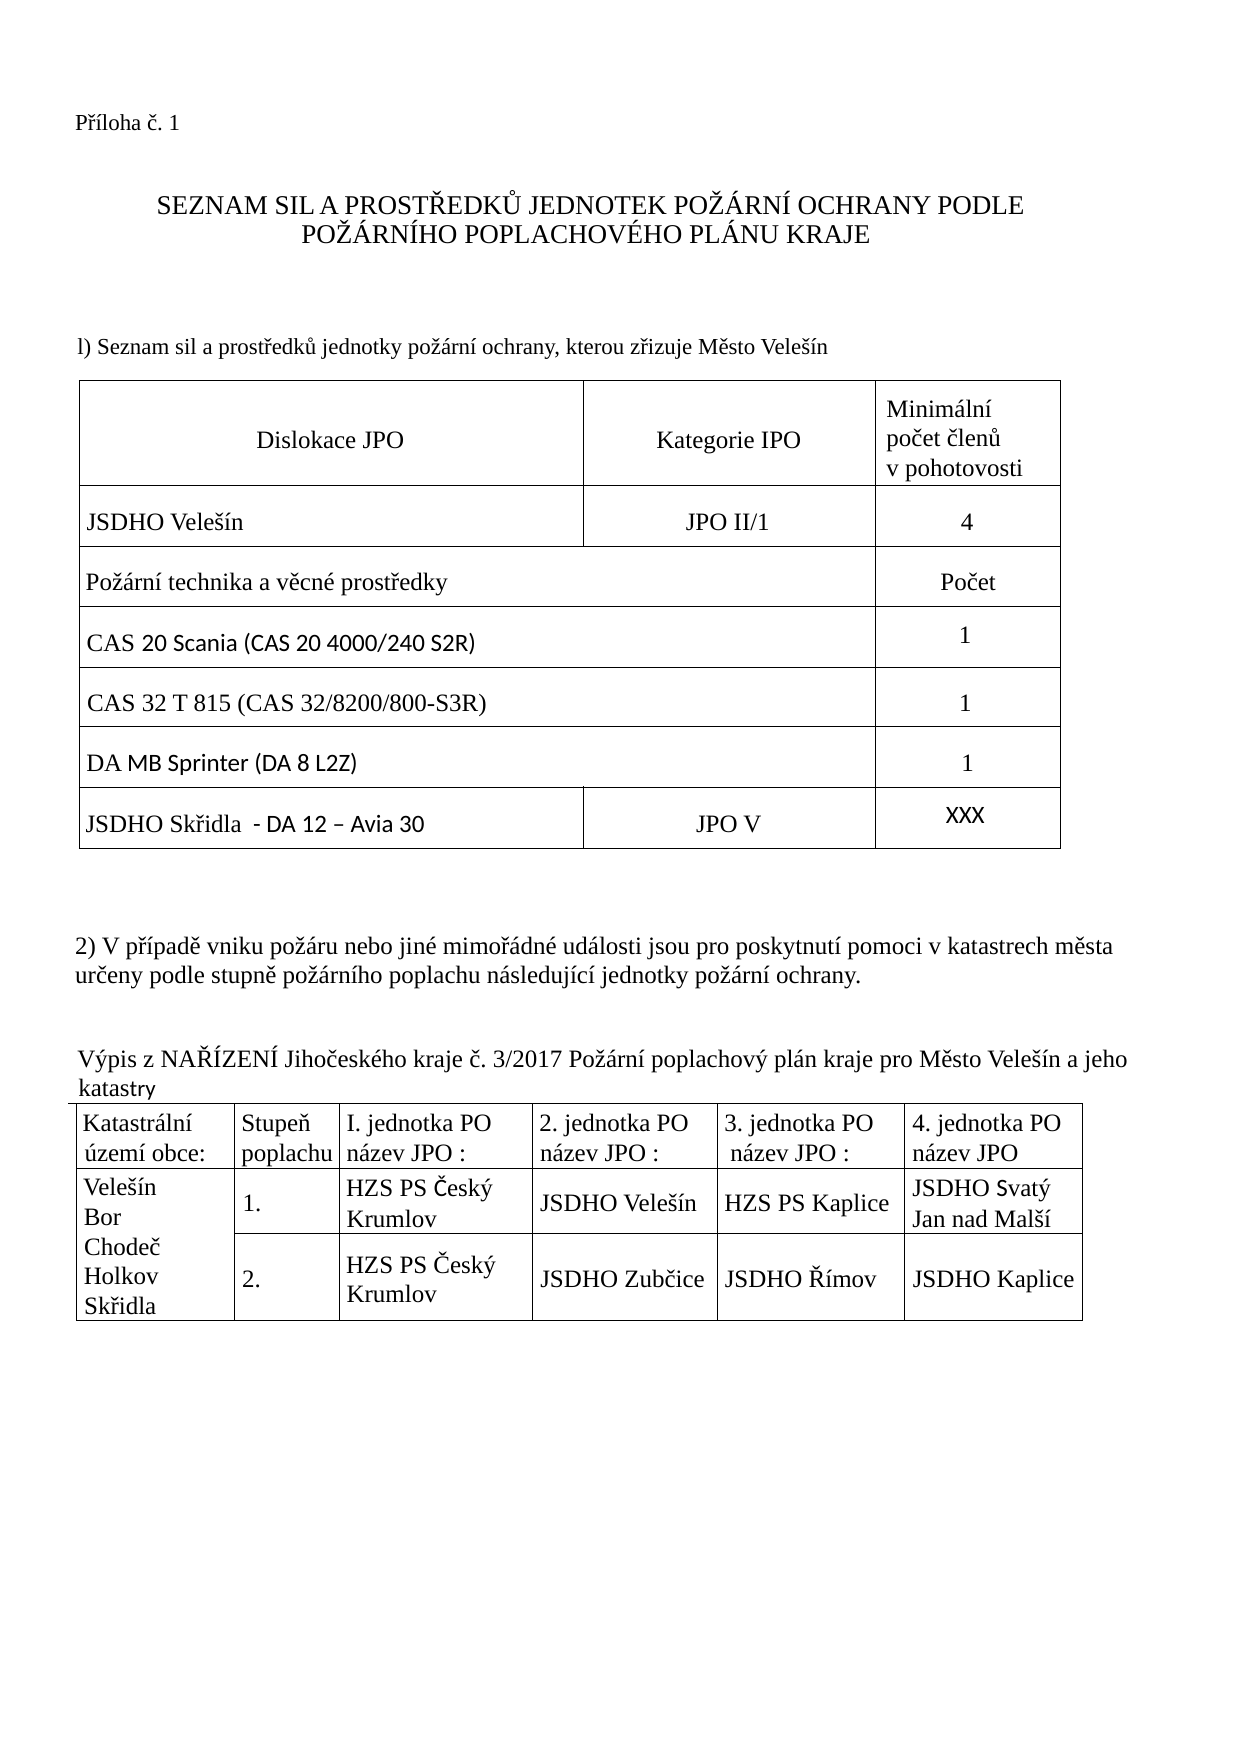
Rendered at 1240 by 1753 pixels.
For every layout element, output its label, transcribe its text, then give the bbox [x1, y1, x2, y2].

table_header I. jednotka PO název JPO : [340, 1104, 532, 1167]
table_cell CAS 20 Scania (CAS 20 4000/240 S2R) [80, 607, 875, 667]
text Příloha č. 1 [75, 109, 1164, 136]
table_cell 1 [876, 668, 1060, 726]
table_cell CAS 32 T 815 (CAS 32/8200/800-S3R) [80, 668, 875, 726]
table_cell JSDHO Římov [718, 1234, 904, 1320]
text l) Seznam sil a prostředků jednotky požární ochrany, kterou zřizuje Město Velešín [77, 333, 1142, 360]
table_cell JSDHO Skřidla - DA 12 – Avia 30 [80, 788, 583, 848]
table_header 2. jednotka PO název JPO : [533, 1104, 717, 1167]
table_cell 1 [876, 727, 1060, 786]
table_cell JPO V [584, 788, 875, 848]
text Výpis z NAŘÍZENÍ Jihočeského kraje č. 3/2017 Požární poplachový plán kraje pro Město Velešín a jeho katastry [77, 1044, 1142, 1102]
table_header Dislokace JPO [80, 381, 583, 485]
table_header Katastrální území obce: [77, 1104, 234, 1167]
table_cell Velešín Bor Chodeč Holkov Skřidla [77, 1169, 234, 1320]
table_cell Požární technika a věcné prostředky [80, 547, 875, 606]
table_cell HZS PS Český Krumlov [340, 1234, 532, 1320]
text 2) V případě vniku požáru nebo jiné mimořádné události jsou pro poskytnutí pomoci v katastrech města určeny podle stupně požárního poplachu následující jednotky požární ochrany. [75, 931, 1142, 989]
table_header Minimální počet členů v pohotovosti [876, 381, 1060, 485]
table_cell HZS PS Kaplice [718, 1169, 904, 1233]
table_cell JSDHO Kaplice [905, 1234, 1082, 1320]
table_cell 4 [876, 486, 1060, 546]
table_cell JPO II/1 [584, 486, 875, 546]
table_cell JSDHO Velešín [80, 486, 583, 546]
table_cell JSDHO Zubčice [533, 1234, 717, 1320]
table_header Kategorie IPO [584, 381, 875, 485]
table_cell JSDHO Svatý Jan nad Malší [905, 1169, 1082, 1233]
table_cell XXX [876, 788, 1060, 848]
table_header Stupeň poplachu [235, 1104, 339, 1167]
table_cell Počet [876, 547, 1060, 606]
table_cell HZS PS Český Krumlov [340, 1169, 532, 1233]
table_cell 1 [876, 607, 1060, 667]
table_cell JSDHO Velešín [533, 1169, 717, 1233]
text SEZNAM SIL A PROSTŘEDKŮ JEDNOTEK POŽÁRNÍ OCHRANY PODLE POŽÁRNÍHO POPLACHOVÉHO PLÁNU KRAJE [156, 190, 1164, 250]
table_cell 1. [235, 1169, 339, 1233]
table_header 4. jednotka PO název JPO [905, 1104, 1082, 1167]
table_header [68, 1104, 76, 1320]
table_header 3. jednotka PO název JPO : [718, 1104, 904, 1167]
table_cell DA MB Sprinter (DA 8 L2Z) [80, 727, 875, 786]
table_cell 2. [235, 1234, 339, 1320]
